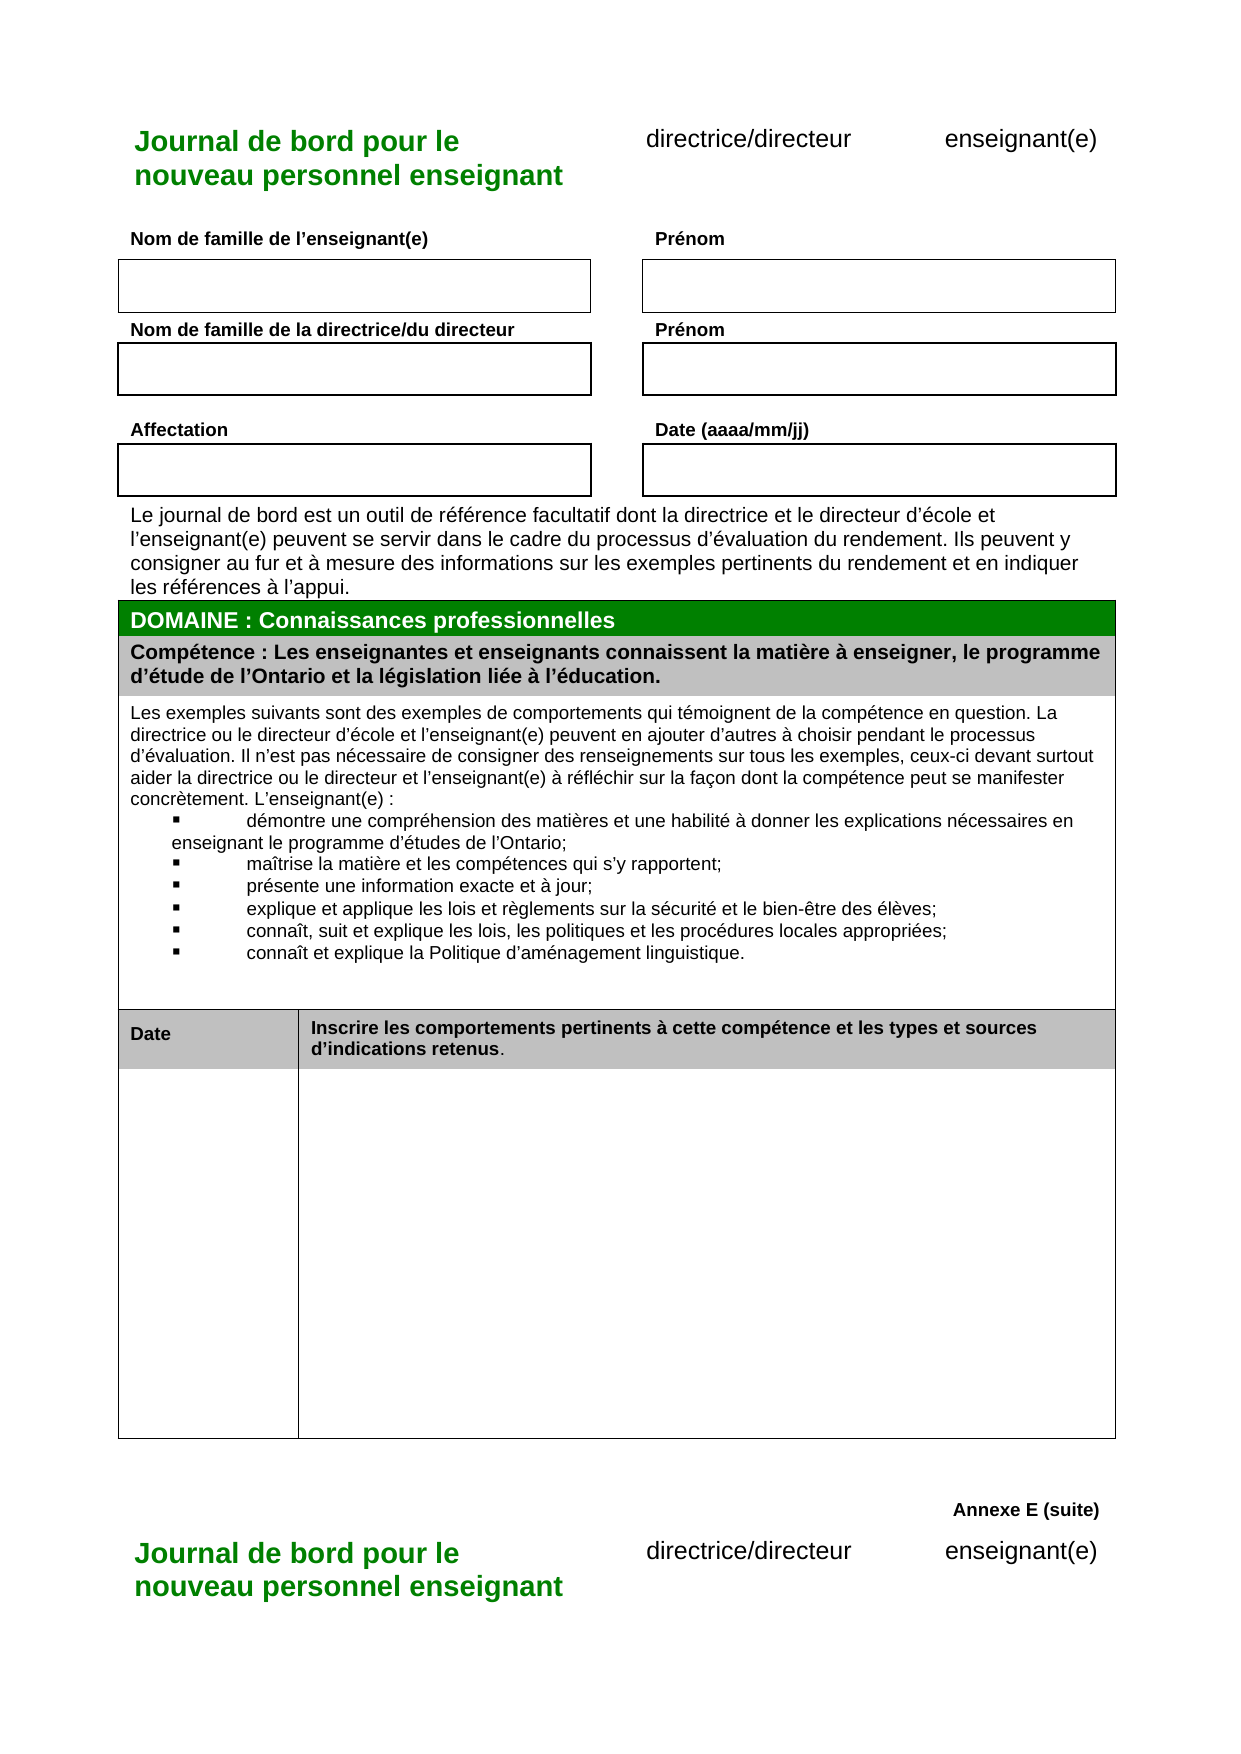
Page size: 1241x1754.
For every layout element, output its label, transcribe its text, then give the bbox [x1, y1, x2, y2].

table_cell Compétence : Les enseignantes et enseignants connaissent la matière à enseigner, le programme d’étude de l’Ontario et la législation liée à l’éducation. [119, 636, 1115, 696]
table_cell Prénom [643, 313, 1116, 342]
table_cell Date [119, 1010, 298, 1069]
table_cell [876, 1530, 933, 1604]
table_cell [119, 445, 590, 495]
table_cell Les exemples suivants sont des exemples de comportements qui témoignent de la compétence en question. La directrice ou le directeur d’école et l’enseignant(e) peuvent en ajouter d’autres à choisir pendant le processus d’évaluation. Il n’est pas nécessaire de consigner des renseignements sur tous les exemples, ceux-ci devant surtout aider la directrice ou le directeur et l’enseignant(e) à réfléchir sur la façon dont la compétence peut se manifester concrètement. L’enseignant(e) : [119, 696, 1115, 809]
table_cell Inscrire les comportements pertinents à cette compétence et les types et sources d’indications retenus. [299, 1010, 1115, 1069]
table_cell [591, 259, 642, 312]
table_cell [118, 394, 1116, 412]
table_cell [591, 312, 643, 342]
table_cell [643, 260, 1115, 312]
table_cell [119, 1069, 298, 1438]
table_cell [592, 443, 642, 495]
table_cell DOMAINE : Connaissances professionnelles [119, 601, 1115, 636]
table_cell Journal de bord pour le nouveau personnel enseignant [123, 118, 596, 193]
table_cell Affectation [118, 413, 591, 442]
table_cell [299, 1069, 1115, 1438]
table_header Annexe E (suite) [118, 1492, 1111, 1529]
table_cell enseignant(e) [934, 1530, 1116, 1604]
table_cell [591, 413, 643, 442]
table_cell démontre une compréhension des matières et une habilité à donner les explications nécessaires en enseignant le programme d’études de l’Ontario; maîtrise la matière et les compétences qui s’y rapportent; présente une information exacte et à jour; explique et applique les lois et règlements sur la sécurité et le bien-être des élèves; connaît, suit et explique les lois, les politiques et les procédures locales appropriées; connaît et explique la Politique d’aménagement linguistique. [119, 810, 1115, 1009]
table_cell Journal de bord pour le nouveau personnel enseignant [123, 1530, 577, 1604]
table_cell enseignant(e) [933, 118, 1116, 193]
table_cell Le journal de bord est un outil de référence facultatif dont la directrice et le directeur d’école et l’enseignant(e) peuvent se servir dans le cadre du processus d’évaluation du rendement. Ils peuvent y consigner au fur et à mesure des informations sur les exemples pertinents du rendement et en indiquer les références à l’appui. [118, 495, 1116, 599]
table_header Nom de famille de l’enseignant(e) [118, 222, 591, 259]
table_cell [644, 445, 1115, 495]
table_cell [596, 118, 634, 193]
table_cell [577, 1530, 635, 1604]
table_cell [118, 1530, 123, 1604]
table_cell [592, 342, 642, 394]
table_header [1111, 1492, 1116, 1529]
table_header Prénom [643, 222, 1116, 259]
table_cell Nom de famille de la directrice/du directeur d’école [118, 313, 591, 342]
table_cell [119, 344, 590, 394]
table_cell directrice/directeur [635, 118, 876, 193]
table_cell Date (aaaa/mm/jj) [643, 413, 1116, 442]
table_cell [644, 344, 1115, 394]
table_cell [876, 118, 933, 193]
table_cell [119, 260, 590, 312]
table_header [591, 222, 643, 259]
table_cell [118, 118, 123, 193]
table_cell directrice/directeur [635, 1530, 876, 1604]
